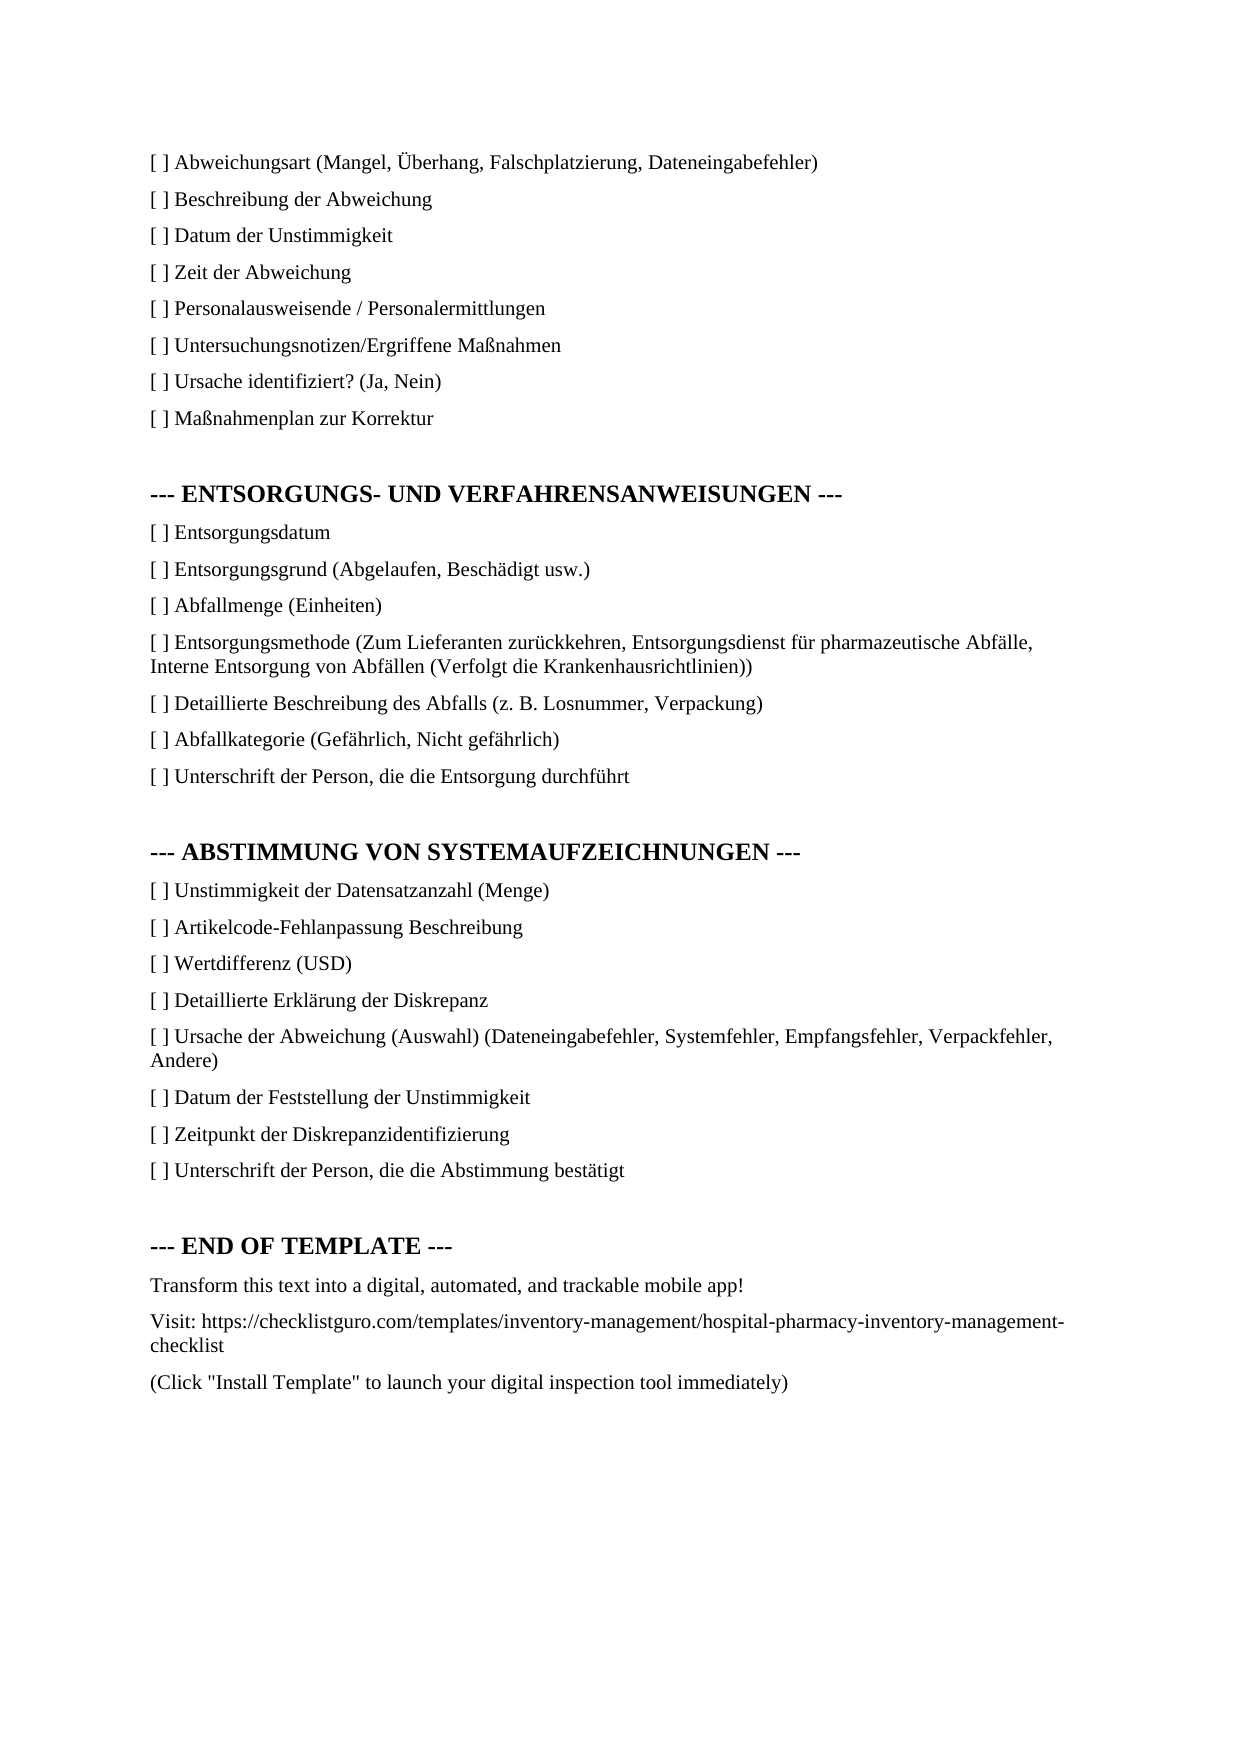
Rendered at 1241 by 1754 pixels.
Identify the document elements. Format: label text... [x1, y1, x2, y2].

text [ ] Entsorgungsdatum [150, 520, 1090, 544]
text [ ] Entsorgungsgrund (Abgelaufen, Beschädigt usw.) [150, 557, 1090, 581]
text [ ] Personalausweisende / Personalermittlungen [150, 296, 1090, 320]
text [ ] Maßnahmenplan zur Korrektur [150, 406, 1090, 430]
text [ ] Entsorgungsmethode (Zum Lieferanten zurückkehren, Entsorgungsdienst für pharmazeutische Abfälle, Interne Entsorgung von Abfällen (Verfolgt die Krankenhausrichtlinien)) [150, 630, 1090, 678]
text --- ABSTIMMUNG VON SYSTEMAUFZEICHNUNGEN --- [150, 837, 1090, 866]
text [ ] Abfallkategorie (Gefährlich, Nicht gefährlich) [150, 727, 1090, 751]
text [ ] Wertdifferenz (USD) [150, 951, 1090, 975]
text (Click "Install Template" to launch your digital inspection tool immediately) [150, 1370, 1090, 1394]
text [ ] Zeit der Abweichung [150, 260, 1090, 284]
text [ ] Unterschrift der Person, die die Abstimmung bestätigt [150, 1158, 1090, 1182]
text [ ] Ursache identifiziert? (Ja, Nein) [150, 369, 1090, 393]
text [ ] Datum der Feststellung der Unstimmigkeit [150, 1085, 1090, 1109]
text [ ] Abweichungsart (Mangel, Überhang, Falschplatzierung, Dateneingabefehler) [150, 150, 1090, 174]
text [ ] Abfallmenge (Einheiten) [150, 593, 1090, 617]
text [ ] Detaillierte Erklärung der Diskrepanz [150, 988, 1090, 1012]
text [ ] Unstimmigkeit der Datensatzanzahl (Menge) [150, 878, 1090, 902]
text [ ] Unterschrift der Person, die die Entsorgung durchführt [150, 764, 1090, 788]
text Visit: https://checklistguro.com/templates/inventory-management/hospital-pharmacy-inventory-management-checklist [150, 1309, 1090, 1357]
text [ ] Ursache der Abweichung (Auswahl) (Dateneingabefehler, Systemfehler, Empfangsfehler, Verpackfehler, Andere) [150, 1024, 1090, 1072]
text [ ] Zeitpunkt der Diskrepanzidentifizierung [150, 1122, 1090, 1146]
text [ ] Untersuchungsnotizen/Ergriffene Maßnahmen [150, 333, 1090, 357]
text --- ENTSORGUNGS- UND VERFAHRENSANWEISUNGEN --- [150, 479, 1090, 508]
text [ ] Datum der Unstimmigkeit [150, 223, 1090, 247]
text [ ] Beschreibung der Abweichung [150, 187, 1090, 211]
text --- END OF TEMPLATE --- [150, 1231, 1090, 1260]
text [ ] Artikelcode-Fehlanpassung Beschreibung [150, 915, 1090, 939]
text Transform this text into a digital, automated, and trackable mobile app! [150, 1272, 1090, 1297]
text [ ] Detaillierte Beschreibung des Abfalls (z. B. Losnummer, Verpackung) [150, 691, 1090, 715]
